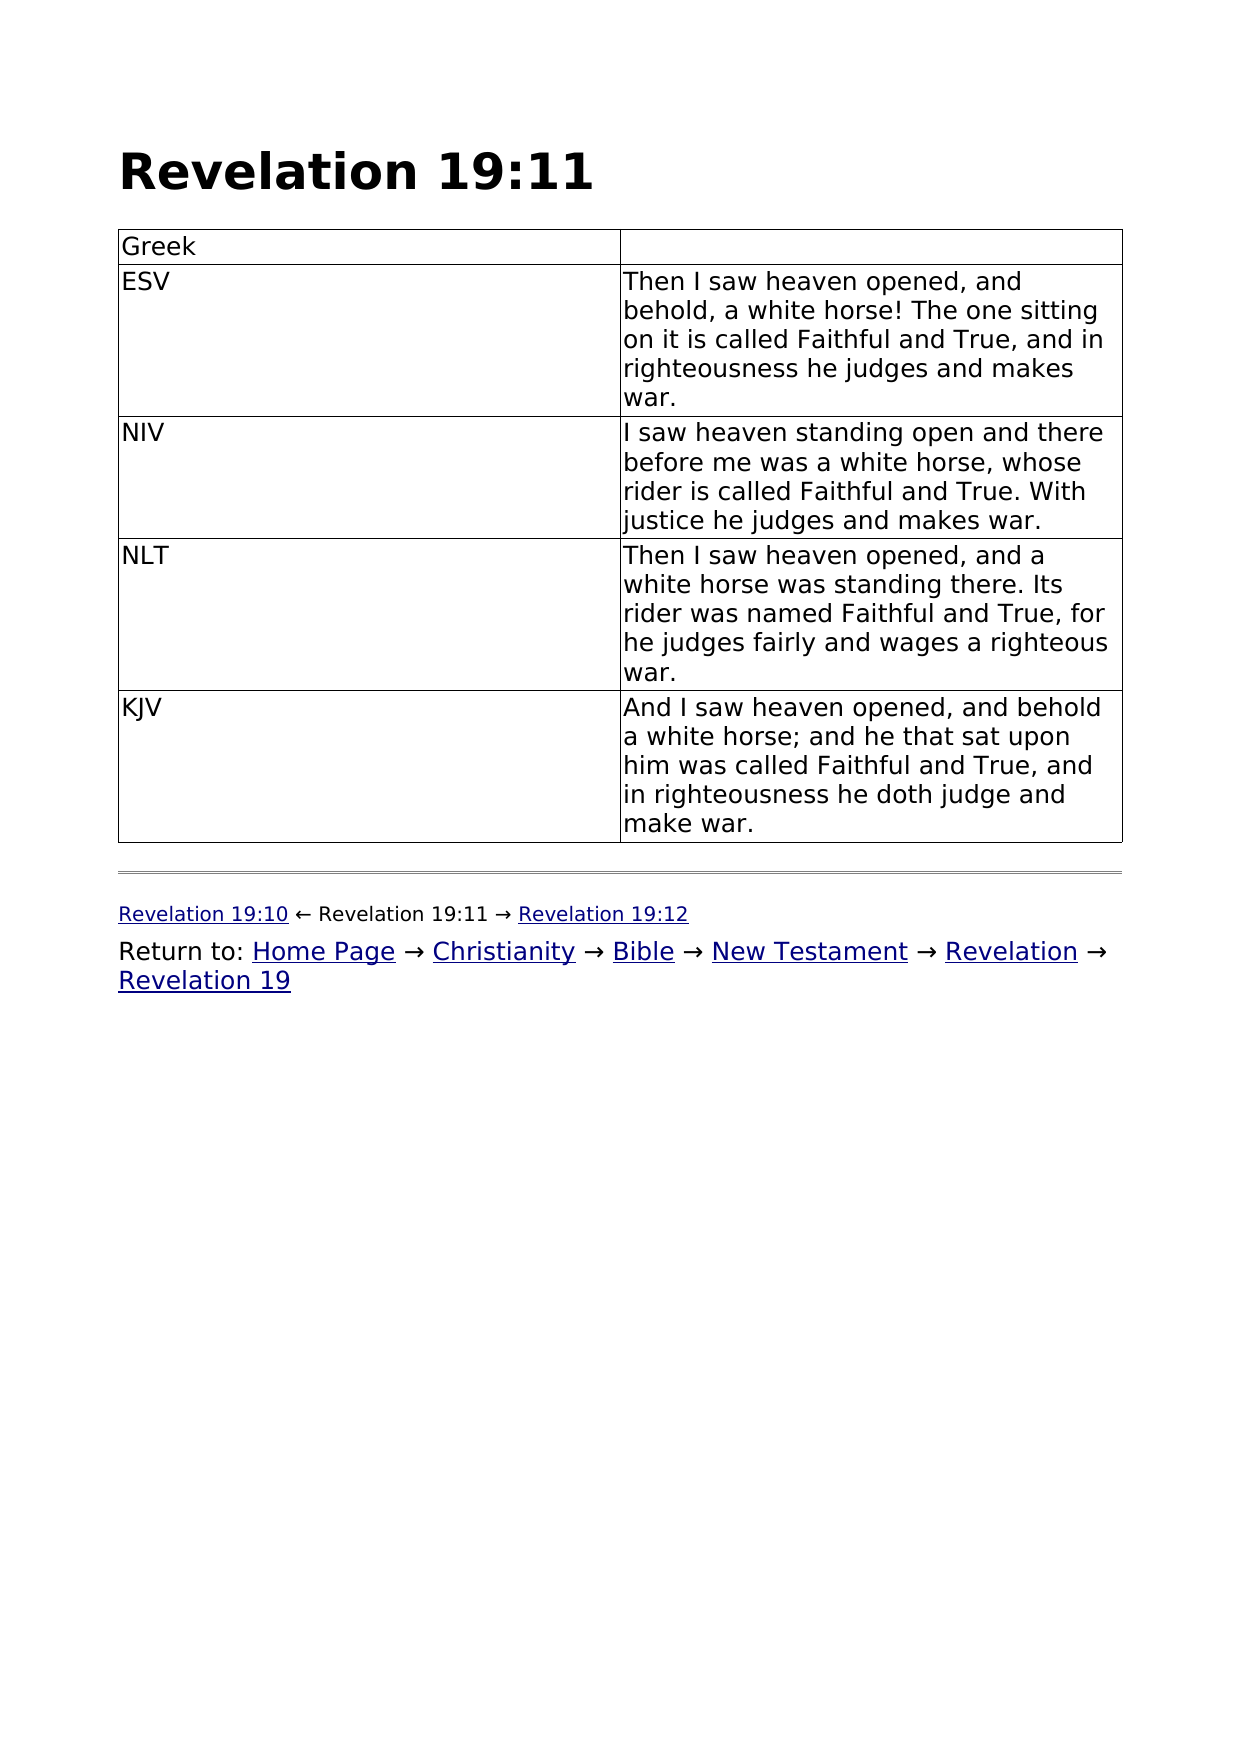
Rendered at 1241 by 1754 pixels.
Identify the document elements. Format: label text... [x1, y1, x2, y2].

table_cell ESV [119, 265, 620, 416]
text Revelation 19:10 ← Revelation 19:11 → Revelation 19:12 [118, 903, 1122, 937]
table_header Greek [119, 230, 620, 264]
table_cell And I saw heaven opened, and behold a white horse; and he that sat upon him was called Faithful and True, and in righteousness he doth judge and make war. [621, 691, 1122, 842]
table_header [621, 230, 1122, 264]
text Return to: Home Page → Christianity → Bible → New Testament → Revelation → Revelation 19 [118, 937, 1122, 995]
subtitle Revelation 19:11 [118, 143, 1122, 201]
table_cell NLT [119, 539, 620, 690]
table_cell Then I saw heaven opened, and a white horse was standing there. Its rider was named Faithful and True, for he judges fairly and wages a righteous war. [621, 539, 1122, 690]
table_cell KJV [119, 691, 620, 842]
table_cell Then I saw heaven opened, and behold, a white horse! The one sitting on it is called Faithful and True, and in righteousness he judges and makes war. [621, 265, 1122, 416]
table_cell NIV [119, 417, 620, 538]
table_cell I saw heaven standing open and there before me was a white horse, whose rider is called Faithful and True. With justice he judges and makes war. [621, 417, 1122, 538]
